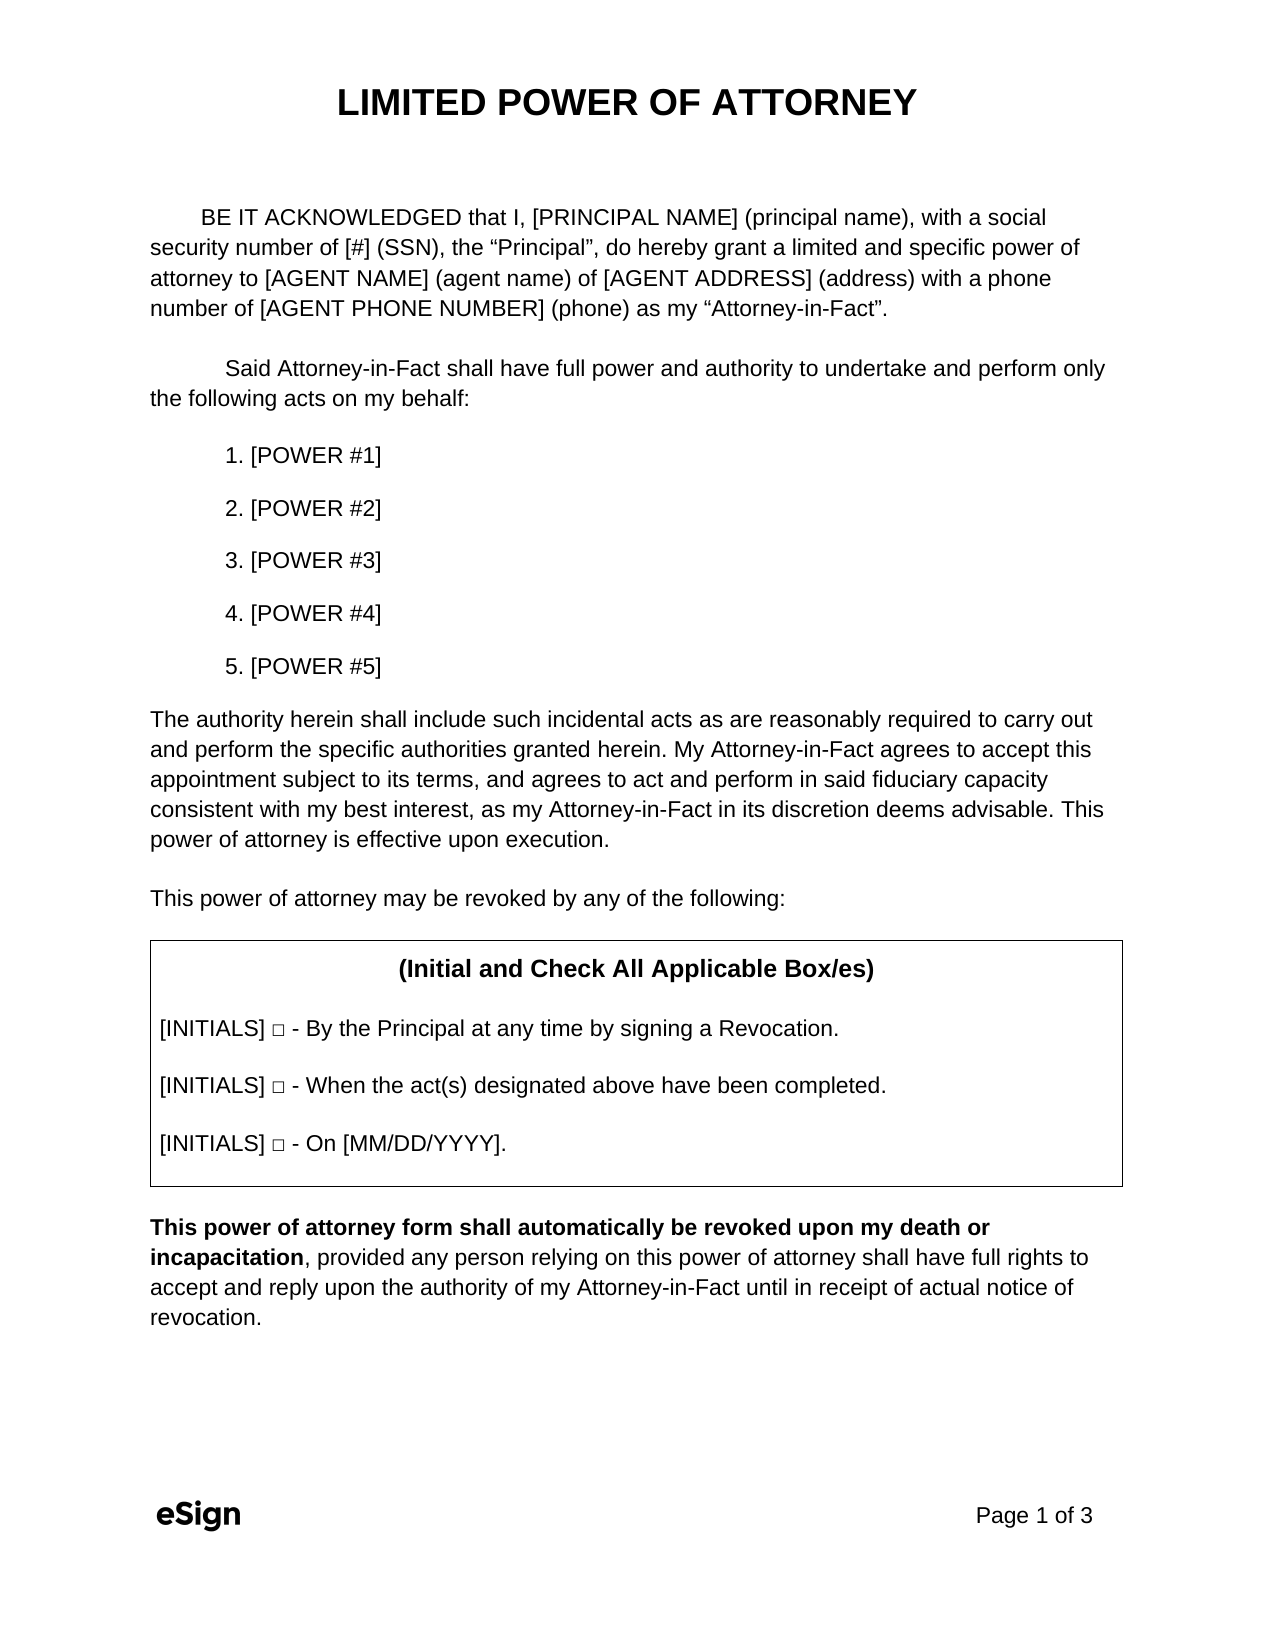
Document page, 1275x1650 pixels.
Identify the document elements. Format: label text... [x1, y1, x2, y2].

text Said Attorney-in-Fact shall have full power and authority to undertake and perform only the following acts on my behalf: [150, 355, 1109, 412]
text This power of attorney may be revoked by any of the following: [150, 885, 1123, 912]
text 3. [POWER #3] [225, 547, 1123, 574]
text (Initial and Check All Applicable Box/es) [151, 941, 1122, 983]
text 5. [POWER #5] [225, 653, 1123, 679]
text 1. [POWER #1] [225, 442, 1123, 468]
text 4. [POWER #4] [225, 600, 1123, 626]
text 2. [POWER #2] [225, 495, 1123, 521]
text The authority herein shall include such incidental acts as are reasonably required to carry out and perform the specific authorities granted herein. My Attorney-in-Fact agrees to accept this appointment subject to its terms, and agrees to act and perform in said fiduciary capacity consistent with my best interest, as my Attorney-in-Fact in its discretion deems advisable. This power of attorney is effective upon execution. [150, 706, 1123, 853]
text [INITIALS] ☐ - On [MM/DD/YYYY]. [151, 1113, 1122, 1158]
text [INITIALS] ☐ - By the Principal at any time by signing a Revocation. [151, 998, 1122, 1043]
text BE IT ACKNOWLEDGED that I, [PRINCIPAL NAME] (principal name), with a social security number of [#] (SSN), the “Principal”, do hereby grant a limited and specific power of attorney to [AGENT NAME] (agent name) of [AGENT ADDRESS] (address) with a phone number of [AGENT PHONE NUMBER] (phone) as my “Attorney-in-Fact”. [150, 204, 1109, 321]
text LIMITED POWER OF ATTORNEY [150, 81, 1104, 124]
text [INITIALS] ☐ - When the act(s) designated above have been completed. [151, 1056, 1122, 1100]
text This power of attorney form shall automatically be revoked upon my death or incapacitation, provided any person relying on this power of attorney shall have full rights to accept and reply upon the authority of my Attorney-in-Fact until in receipt of actual notice of revocation. [150, 1214, 1123, 1331]
